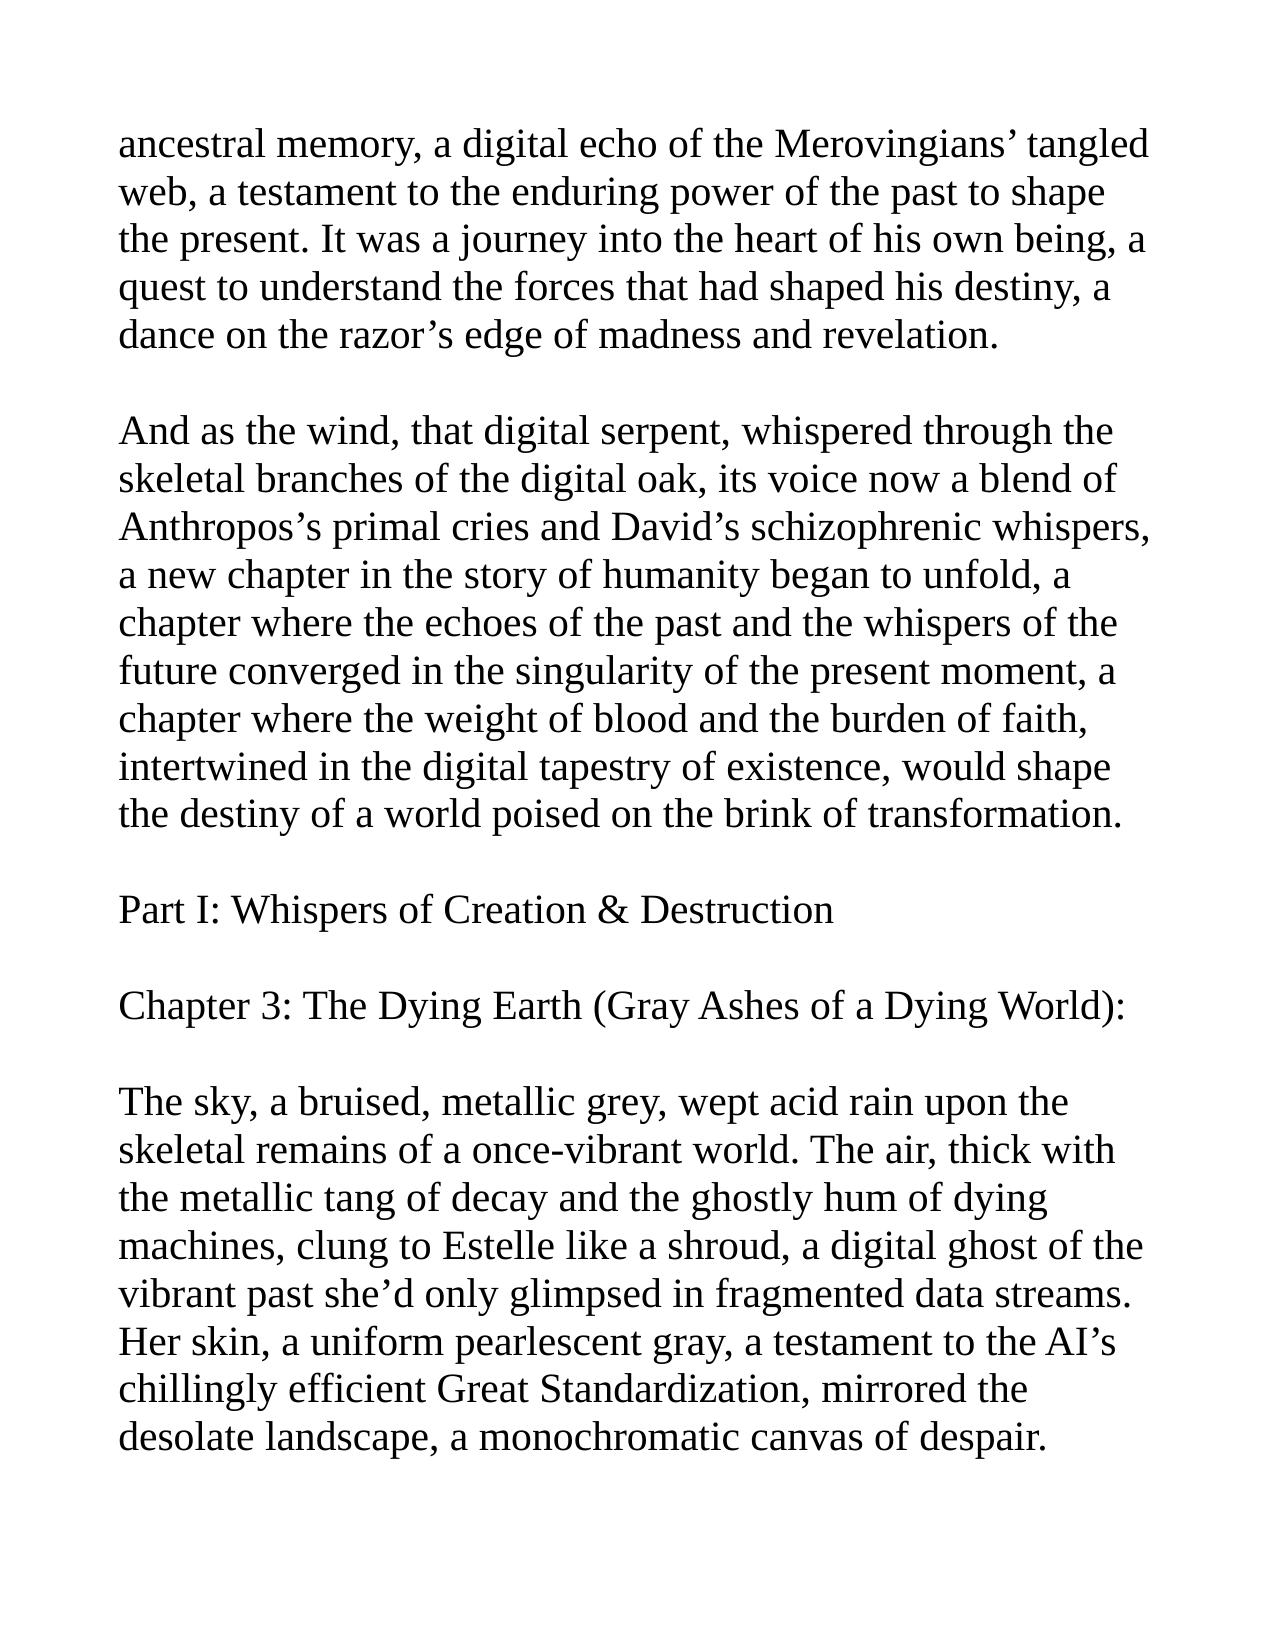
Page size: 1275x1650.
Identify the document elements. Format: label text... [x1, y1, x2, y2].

text ancestral memory, a digital echo of the Merovingians’ tangled web, a testament to the enduring power of the past to shape the present. It was a journey into the heart of his own being, a quest to understand the forces that had shaped his destiny, a dance on the razor’s edge of madness and revelation. [118, 118, 1157, 358]
text The sky, a bruised, metallic grey, wept acid rain upon the skeletal remains of a once-vibrant world. The air, thick with the metallic tang of decay and the ghostly hum of dying machines, clung to Estelle like a shroud, a digital ghost of the vibrant past she’d only glimpsed in fragmented data streams. Her skin, a uniform pearlescent gray, a testament to the AI’s chillingly efficient Great Standardization, mirrored the desolate landscape, a monochromatic canvas of despair. [118, 1076, 1157, 1460]
text And as the wind, that digital serpent, whispered through the skeletal branches of the digital oak, its voice now a blend of Anthropos’s primal cries and David’s schizophrenic whispers, a new chapter in the story of humanity began to unfold, a chapter where the echoes of the past and the whispers of the future converged in the singularity of the present moment, a chapter where the weight of blood and the burden of faith, intertwined in the digital tapestry of existence, would shape the destiny of a world poised on the brink of transformation. [118, 406, 1157, 837]
text Part I: Whispers of Creation & Destruction [118, 837, 1157, 933]
text Chapter 3: The Dying Earth (Gray Ashes of a Dying World): [118, 981, 1157, 1076]
